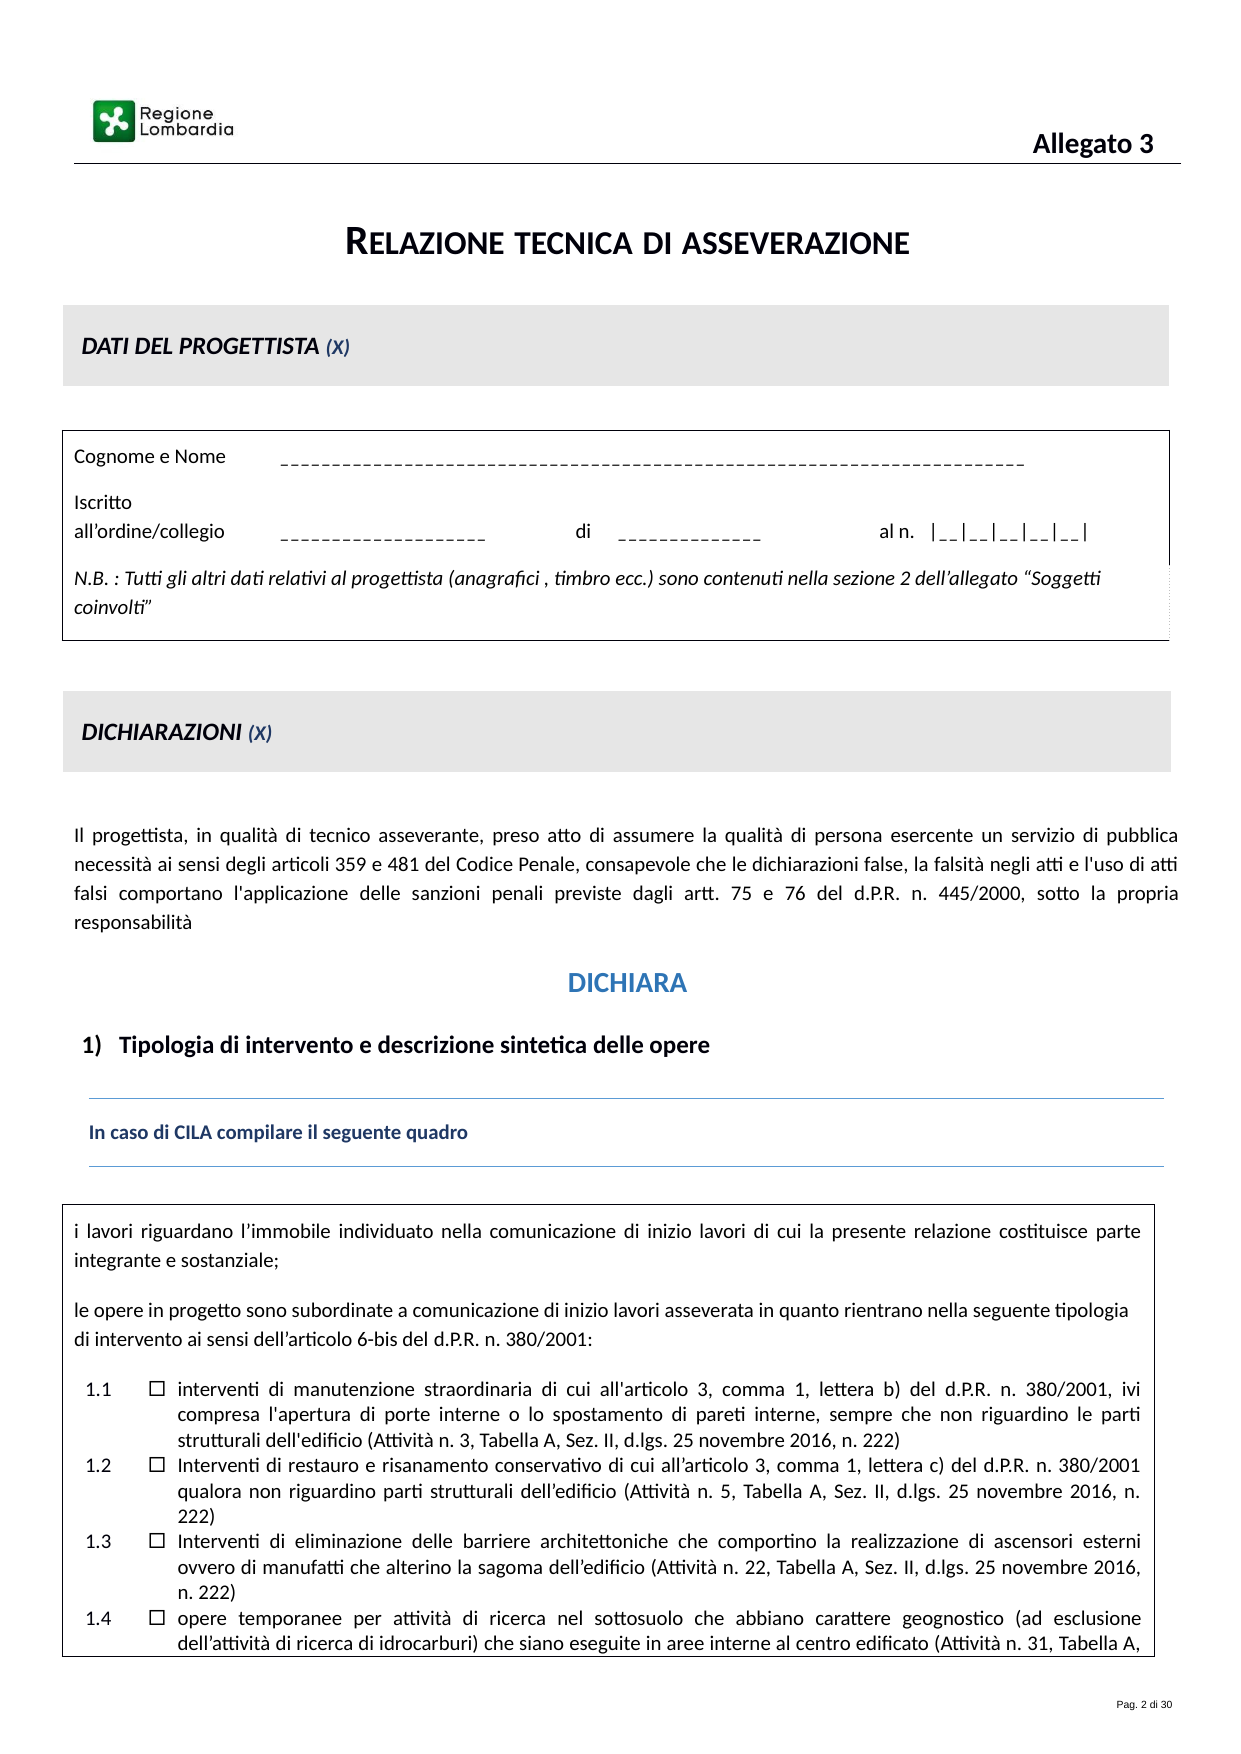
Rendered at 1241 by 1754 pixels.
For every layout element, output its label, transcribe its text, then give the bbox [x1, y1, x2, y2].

table_header i lavori riguardano l’immobile individuato nella comunicazione di inizio lavori di cui la presente relazione costituisce parte integrante e sostanziale; le opere in progetto sono subordinate a comunicazione di inizio lavori asseverata in quanto rientrano nella seguente tipologia di intervento ai sensi dell’articolo 6-bis del d.P.R. n. 380/2001:  interventi di manutenzione straordinaria di cui all'articolo 3, comma 1, lettera b) del d.P.R. n. 380/2001, ivi compresa l'apertura di porte interne o lo spostamento di pareti interne, sempre che non riguardino le parti strutturali dell'edificio (Attività n. 3, Tabella A, Sez. II, d.lgs. 25 novembre 2016, n. 222)  Interventi di restauro e risanamento conservativo di cui all’articolo 3, comma 1, lettera c) del d.P.R. n. 380/2001 qualora non riguardino parti strutturali dell’edificio (Attività n. 5, Tabella A, Sez. II, d.lgs. 25 novembre 2016, n. 222)  Interventi di eliminazione delle barriere architettoniche che comportino la realizzazione di ascensori esterni ovvero di manufatti che alterino la sagoma dell’edificio (Attività n. 22, Tabella A, Sez. II, d.lgs. 25 novembre 2016, n. 222)  opere temporanee per attività di ricerca nel sottosuolo che abbiano carattere geognostico (ad esclusione dell’attività di ricerca di idrocarburi) che siano eseguite in aree interne al centro edificato (Attività n. 31, Tabella A, Sez. II, d.lgs. 25 novembre 2016, n. 222)  movimenti di terra non strettamente pertinenti all’esercizio dell’attività agricola e alle pratiche agro-silvo-pastorali (Attività n. 32, Tabella A, Sez. II, d.lgs. 25 novembre 2016, n. 222)  serre mobili stagionali funzionali allo svolgimento dell’attività agricola che presentino strutture in muratura (Attività n. 33, Tabella A, Sez. II, d.lgs. 25 novembre 2016, n. 222)  realizzazione di pertinenze minori che le norme tecniche degli strumenti urbanistici, in relazione alla zonizzazione e al pregio ambientale e paesaggistico delle aree, non qualifichino come interventi di nuova costruzione, ovvero che comportino la realizzazione di un volume inferiore al 20% del volume dell’edificio principale (Attività n. 34, Tabella A, Sez. II, d.lgs. 25 novembre 2016, n. 222; articolo 3, comma 1, lett. e.6 del d.P.R. n. 380/2001)  altri interventi non riconducibili all’elenco di cui agli articoli 6, 10 e 22 del d.P.R. 6 giugno 2001, n. 380 (Attività n. 30, Tabella A, Sez. II, d.lgs. 25 novembre 2016, n. 222) (specificare il tipo di intervento) ___________________________________________________________ e consistono in: _________________________________________________________________________________________ QUALORA, PER LA REALIZZAZIONE DELL’INTERVENTO, SIA NECESSARIO PRESENTARE ALTRE ASSEVERAZIONI, RELAZIONI, SEGNALAZIONI O COMUNICAZIONI E/O ACQUISIRE AUTORIZZAZIONI, SI RINVIA, OVE COMPATIBILI, ALLE RELATIVE INFORMAZIONI CONTENUTE NELLA RELAZIONE TECNICA DI ASSEVERAZIONE E NEL QUADRO RIEPILOGATIVO RIPORTATO NEL SEGUITO Altre comunicazioni, segnalazioni, asseverazioni etc. Atti di assenso da acquisire [63, 1205, 1154, 1656]
table_cell N.B. : Tutti gli altri dati relativi al progettista (anagrafici , timbro ecc.) sono contenuti nella sezione 2 dell’allegato “Soggetti coinvolti” [63, 565, 1169, 640]
table_cell ______________ [606, 490, 800, 565]
table_header DICHIARAZIONI (X) [63, 691, 1171, 772]
text Il progettista, in qualità di tecnico asseverante, preso atto di assumere la qualità di persona esercente un servizio di pubblica necessità ai sensi degli articoli 359 e 481 del Codice Penale, consapevole che le dichiarazioni false, la falsità negli atti e l'uso di atti falsi comportano l'applicazione delle sanzioni penali previste dagli artt. 75 e 76 del d.P.R. n. 445/2000, sotto la propria responsabilità [74, 822, 1181, 935]
table_cell al n. |__|__|__|__|__| [800, 490, 1169, 565]
subtitle DICHIARA [74, 964, 1181, 999]
table_header ________________________________________________________________________ [268, 431, 1169, 489]
table_cell Iscritto all’ordine/collegio [63, 490, 268, 565]
list Tipologia di intervento e descrizione sintetica delle opere [81, 1029, 1181, 1060]
subtitle Relazione tecnica di asseverazione [74, 214, 1181, 264]
table_cell di [564, 490, 606, 565]
picture [79, 87, 246, 155]
table_header Cognome e Nome [63, 431, 268, 489]
text In caso di CILA compilare il seguente quadro [89, 1099, 1164, 1166]
table_header DATI DEL PROGETTISTA (X) [63, 305, 1169, 386]
table_cell ____________________ [268, 490, 564, 565]
